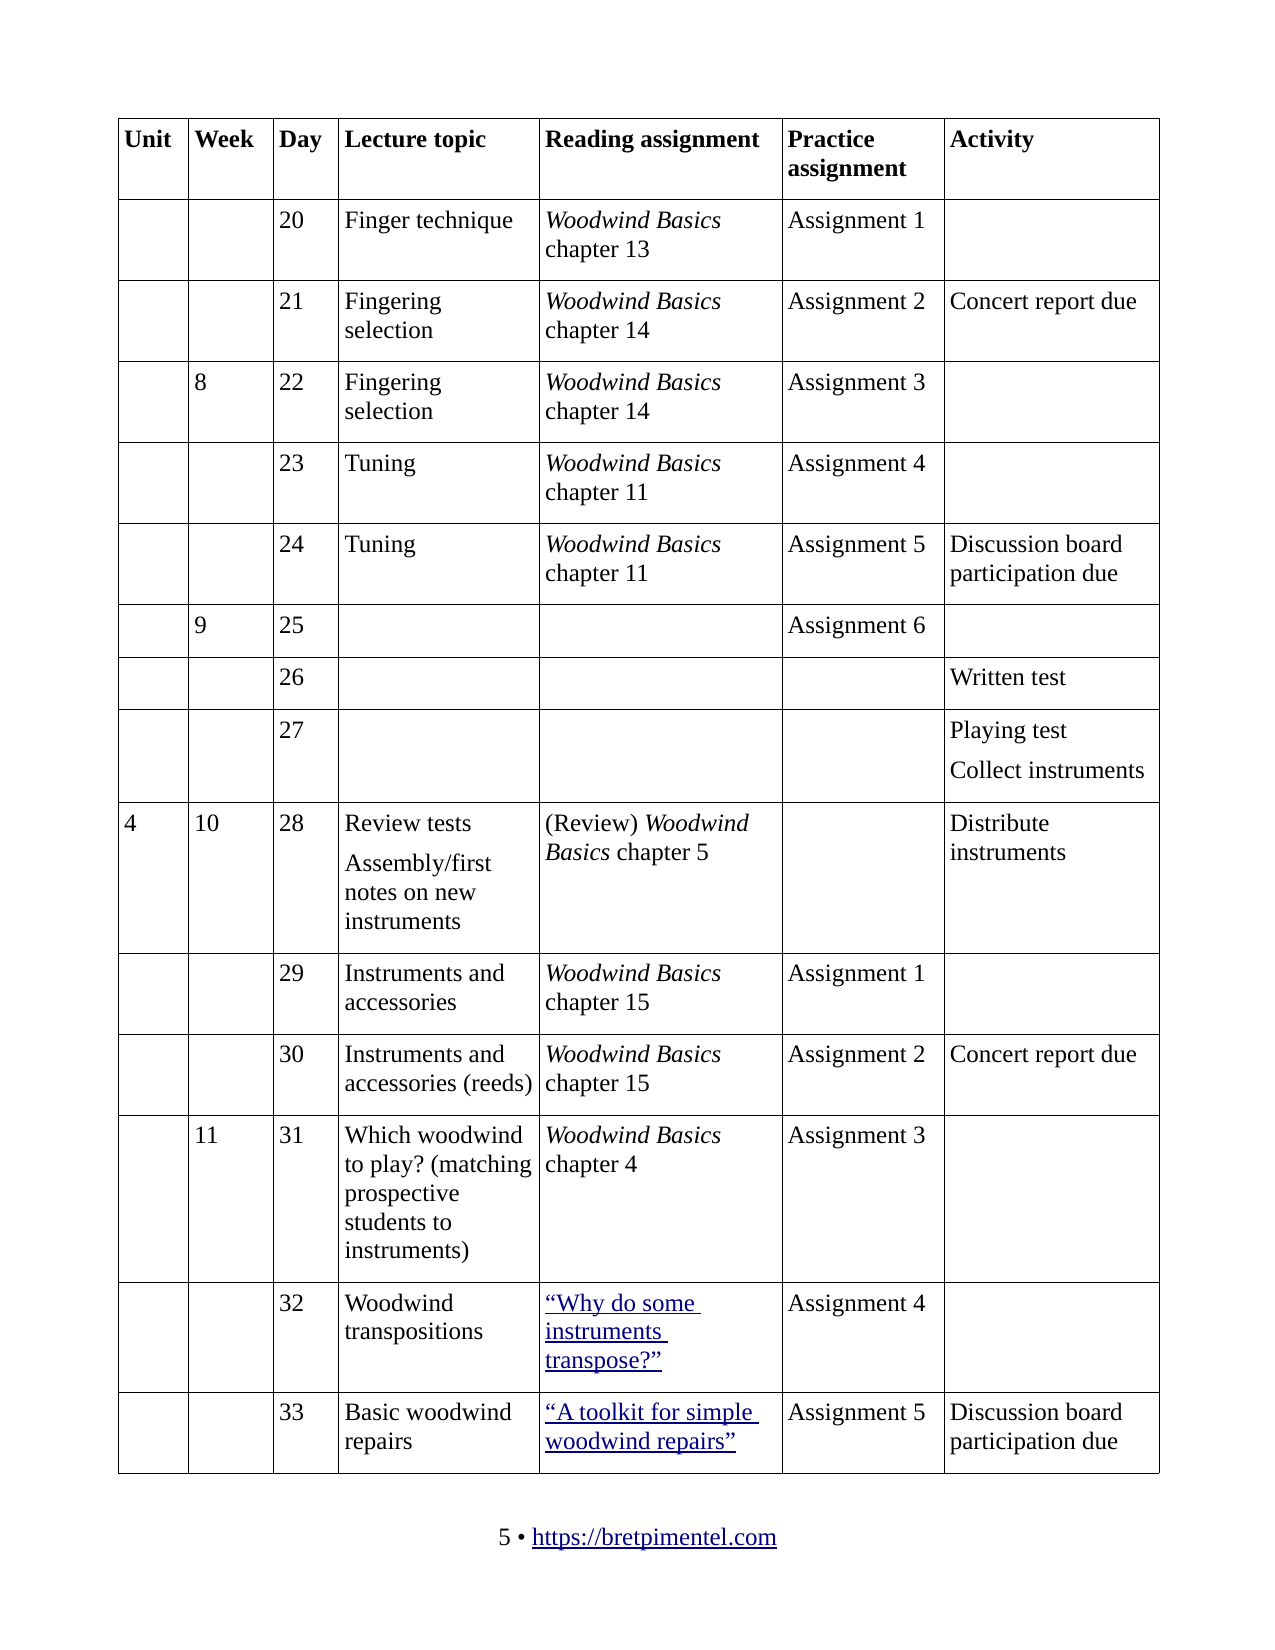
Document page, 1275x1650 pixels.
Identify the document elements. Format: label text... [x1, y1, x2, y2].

table_cell 27 [274, 710, 338, 802]
table_header Day [274, 119, 338, 199]
table_cell [783, 710, 944, 802]
table_cell Assignment 3 [783, 1116, 944, 1282]
table_cell [119, 362, 188, 442]
table_cell 24 [274, 524, 338, 604]
table_cell [119, 281, 188, 361]
table_cell Woodwind transpositions [339, 1283, 539, 1392]
table_cell [119, 1393, 188, 1473]
table_cell [119, 954, 188, 1033]
table_cell Distribute instruments [945, 803, 1159, 952]
table_cell [945, 1283, 1159, 1392]
table_cell 10 [189, 803, 273, 952]
table_cell [945, 200, 1159, 280]
table_cell [189, 710, 273, 802]
table_cell Concert report due [945, 1035, 1159, 1114]
table_cell Discussion board participation due [945, 1393, 1159, 1473]
table_cell [189, 1283, 273, 1392]
table_cell Fingering selection [339, 362, 539, 442]
table_cell (Review) Woodwind Basics chapter 5 [540, 803, 782, 952]
table_cell Assignment 5 [783, 524, 944, 604]
table_cell [945, 605, 1159, 657]
table_cell Assignment 4 [783, 1283, 944, 1392]
table_cell [119, 1283, 188, 1392]
table_header Activity [945, 119, 1159, 199]
table_cell Assignment 5 [783, 1393, 944, 1473]
table_cell [119, 658, 188, 709]
table_cell Woodwind Basics chapter 13 [540, 200, 782, 280]
table_header Unit [119, 119, 188, 199]
table_cell Assignment 1 [783, 200, 944, 280]
table_cell Basic woodwind repairs [339, 1393, 539, 1473]
table_cell [783, 658, 944, 709]
table_cell [339, 658, 539, 709]
table_cell [189, 524, 273, 604]
table_cell Fingering selection [339, 281, 539, 361]
table_header Week [189, 119, 273, 199]
table_header Lecture topic [339, 119, 539, 199]
table_cell [540, 605, 782, 657]
table_cell Tuning [339, 443, 539, 523]
table_cell Woodwind Basics chapter 11 [540, 443, 782, 523]
table_cell Woodwind Basics chapter 15 [540, 954, 782, 1033]
table_cell [119, 1035, 188, 1114]
table_cell 9 [189, 605, 273, 657]
table_cell [783, 803, 944, 952]
table_header Reading assignment [540, 119, 782, 199]
table_cell Finger technique [339, 200, 539, 280]
table_cell [119, 710, 188, 802]
table_cell Assignment 1 [783, 954, 944, 1033]
table_cell 31 [274, 1116, 338, 1282]
table_cell [189, 954, 273, 1033]
table_cell Woodwind Basics chapter 4 [540, 1116, 782, 1282]
table_cell [119, 605, 188, 657]
table_cell Instruments and accessories (reeds) [339, 1035, 539, 1114]
table_cell Tuning [339, 524, 539, 604]
table_cell [119, 443, 188, 523]
table_cell [339, 710, 539, 802]
table_cell [339, 605, 539, 657]
table_cell [119, 1116, 188, 1282]
table_cell Playing test Collect instruments [945, 710, 1159, 802]
table_cell Woodwind Basics chapter 14 [540, 281, 782, 361]
table_cell [189, 281, 273, 361]
table_cell 33 [274, 1393, 338, 1473]
table_cell [119, 524, 188, 604]
table_cell [189, 200, 273, 280]
table_cell 20 [274, 200, 338, 280]
table_cell Woodwind Basics chapter 14 [540, 362, 782, 442]
table_cell 11 [189, 1116, 273, 1282]
table_cell Assignment 3 [783, 362, 944, 442]
table_cell Instruments and accessories [339, 954, 539, 1033]
table_cell “Why do some instruments transpose?” [540, 1283, 782, 1392]
table_header Practice assignment [783, 119, 944, 199]
table_cell Assignment 6 [783, 605, 944, 657]
table_cell [945, 443, 1159, 523]
table_cell Assignment 2 [783, 281, 944, 361]
table_cell 32 [274, 1283, 338, 1392]
table_cell [945, 1116, 1159, 1282]
table_cell [540, 658, 782, 709]
table_cell [189, 1035, 273, 1114]
table_cell 8 [189, 362, 273, 442]
table_cell 25 [274, 605, 338, 657]
table_cell Concert report due [945, 281, 1159, 361]
table_cell [945, 954, 1159, 1033]
table_cell Woodwind Basics chapter 11 [540, 524, 782, 604]
table_cell Woodwind Basics chapter 15 [540, 1035, 782, 1114]
table_cell Which woodwind to play? (matching prospective students to instruments) [339, 1116, 539, 1282]
table_cell [189, 658, 273, 709]
table_cell 26 [274, 658, 338, 709]
table_cell 29 [274, 954, 338, 1033]
table_cell [945, 362, 1159, 442]
table_cell Assignment 4 [783, 443, 944, 523]
table_cell “A toolkit for simple woodwind repairs” [540, 1393, 782, 1473]
table_cell 22 [274, 362, 338, 442]
table_cell 30 [274, 1035, 338, 1114]
table_cell 4 [119, 803, 188, 952]
table_cell 28 [274, 803, 338, 952]
table_cell Review tests Assembly/first notes on new instruments [339, 803, 539, 952]
table_cell [189, 1393, 273, 1473]
table_cell [119, 200, 188, 280]
table_cell 23 [274, 443, 338, 523]
table_cell Written test [945, 658, 1159, 709]
table_cell [540, 710, 782, 802]
table_cell Discussion board participation due [945, 524, 1159, 604]
table_cell 21 [274, 281, 338, 361]
table_cell Assignment 2 [783, 1035, 944, 1114]
table_cell [189, 443, 273, 523]
